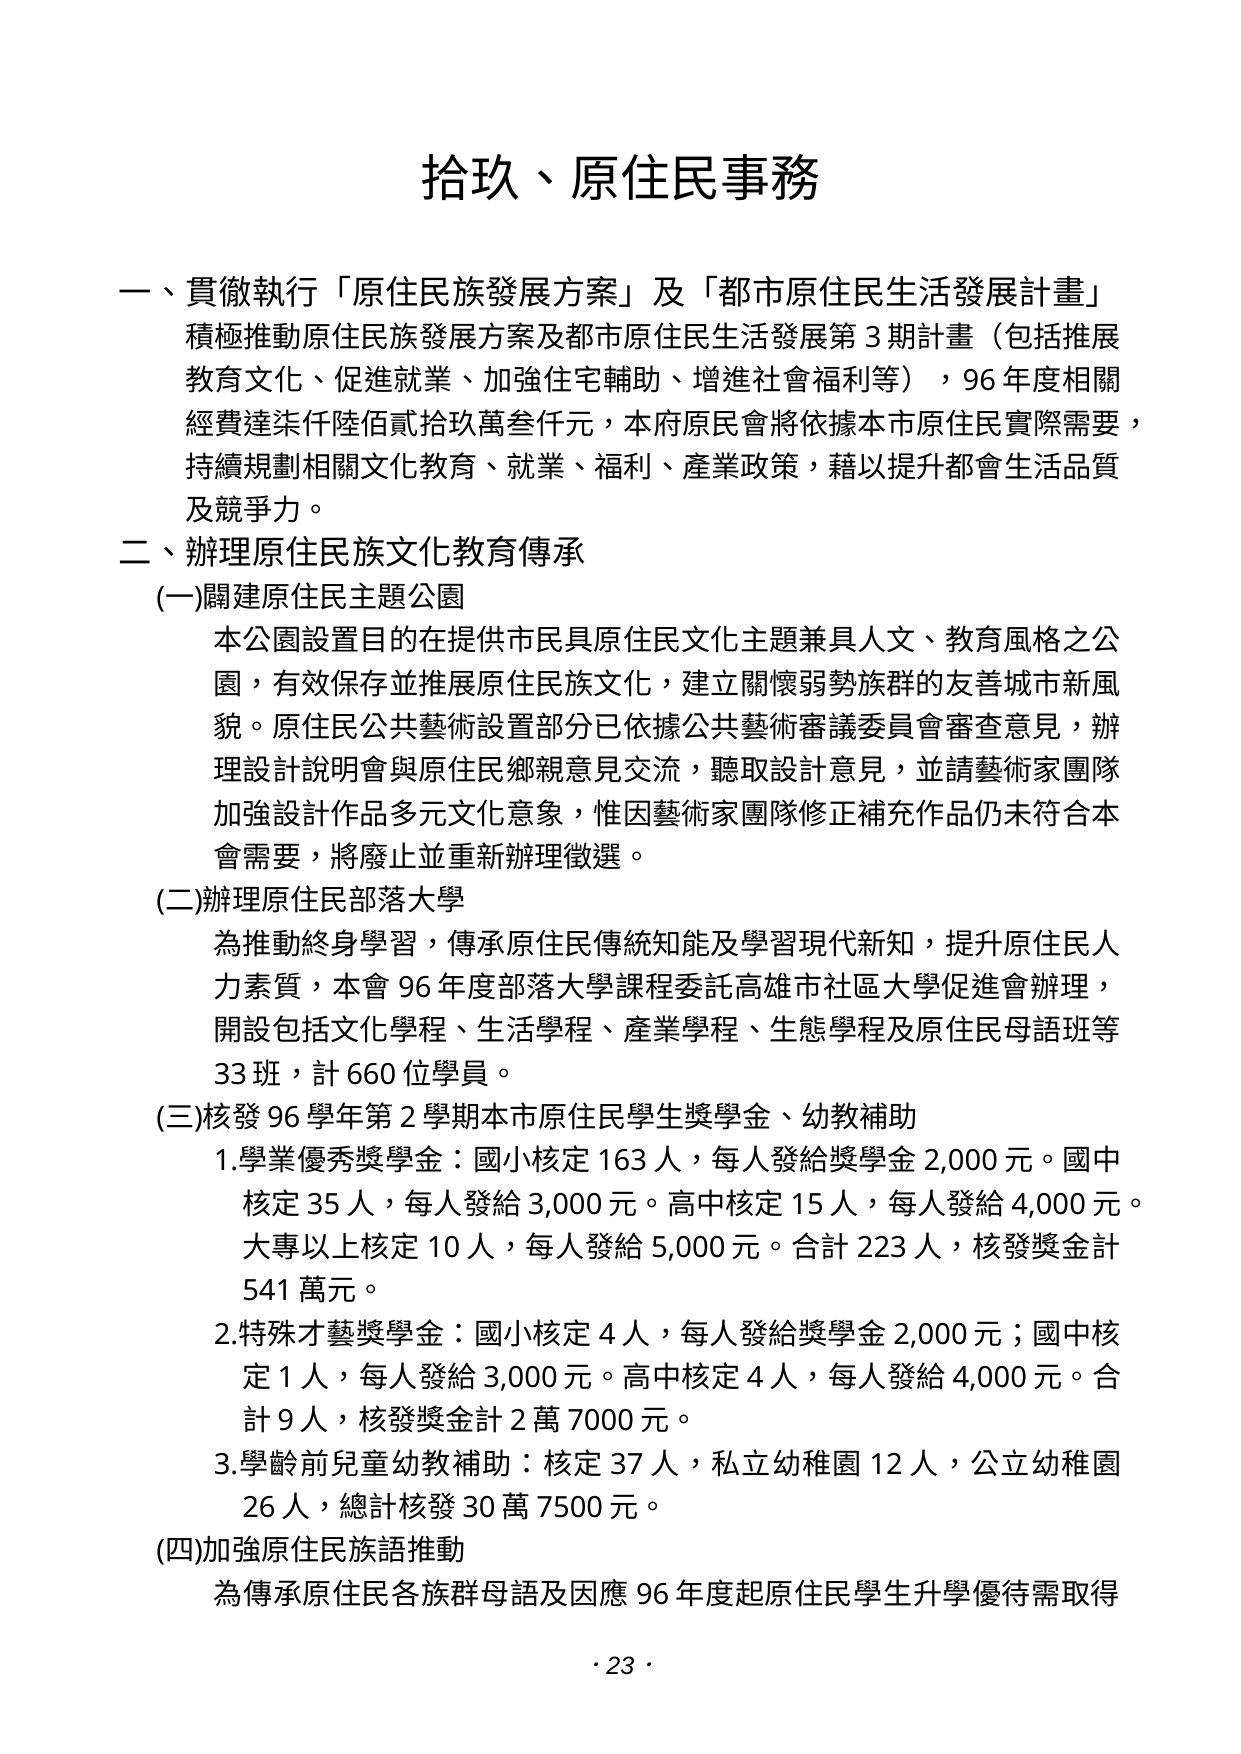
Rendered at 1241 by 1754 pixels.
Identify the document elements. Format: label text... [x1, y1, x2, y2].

text 2.特殊才藝獎學金：國小核定4人，每人發給獎學金2,000元；國中核定1人，每人發給3,000元。高中核定4人，每人發給4,000元。合計9人，核發獎金計2萬7000元。 [213, 1309, 1121, 1439]
text (四)加強原住民族語推動 [156, 1526, 1121, 1569]
text 1.學業優秀獎學金：國小核定163人，每人發給獎學金2,000元。國中核定35人，每人發給3,000元。高中核定15人，每人發給4,000元。大專以上核定10人，每人發給5,000元。合計223人，核發獎金計541萬元。 [213, 1136, 1121, 1309]
text 為傳承原住民各族群母語及因應96年度起原住民學生升學優待需取得 [213, 1569, 1121, 1613]
text 積極推動原住民族發展方案及都市原住民生活發展第3期計畫（包括推展教育文化、促進就業、加強住宅輔助、增進社會福利等），96年度相關經費達柒仟陸佰貳拾玖萬叁仟元，本府原民會將依據本市原住民實際需要，持續規劃相關文化教育、就業、福利、產業政策，藉以提升都會生活品質及競爭力。 [185, 313, 1121, 529]
text (二)辦理原住民部落大學 [156, 876, 1121, 919]
text 一、貫徹執行「原住民族發展方案」及「都市原住民生活發展計畫」 [119, 269, 1121, 313]
text 3.學齡前兒童幼教補助：核定37人，私立幼稚園12人，公立幼稚園26人，總計核發30萬7500元。 [213, 1439, 1121, 1526]
text 為推動終身學習，傳承原住民傳統知能及學習現代新知，提升原住民人力素質，本會96年度部落大學課程委託高雄市社區大學促進會辦理，開設包括文化學程、生活學程、產業學程、生態學程及原住民母語班等33班，計660位學員。 [213, 919, 1121, 1093]
text (一)闢建原住民主題公園 [156, 573, 1121, 616]
text 二、辦理原住民族文化教育傳承 [119, 529, 1121, 573]
subtitle 拾玖、原住民事務 [119, 162, 1121, 205]
text 本公園設置目的在提供市民具原住民文化主題兼具人文、教育風格之公園，有效保存並推展原住民族文化，建立關懷弱勢族群的友善城市新風貌。原住民公共藝術設置部分已依據公共藝術審議委員會審查意見，辦理設計說明會與原住民鄉親意見交流，聽取設計意見，並請藝術家團隊加強設計作品多元文化意象，惟因藝術家團隊修正補充作品仍未符合本會需要，將廢止並重新辦理徵選。 [213, 616, 1121, 876]
text (三)核發96學年第2學期本市原住民學生獎學金、幼教補助 [156, 1093, 1121, 1136]
